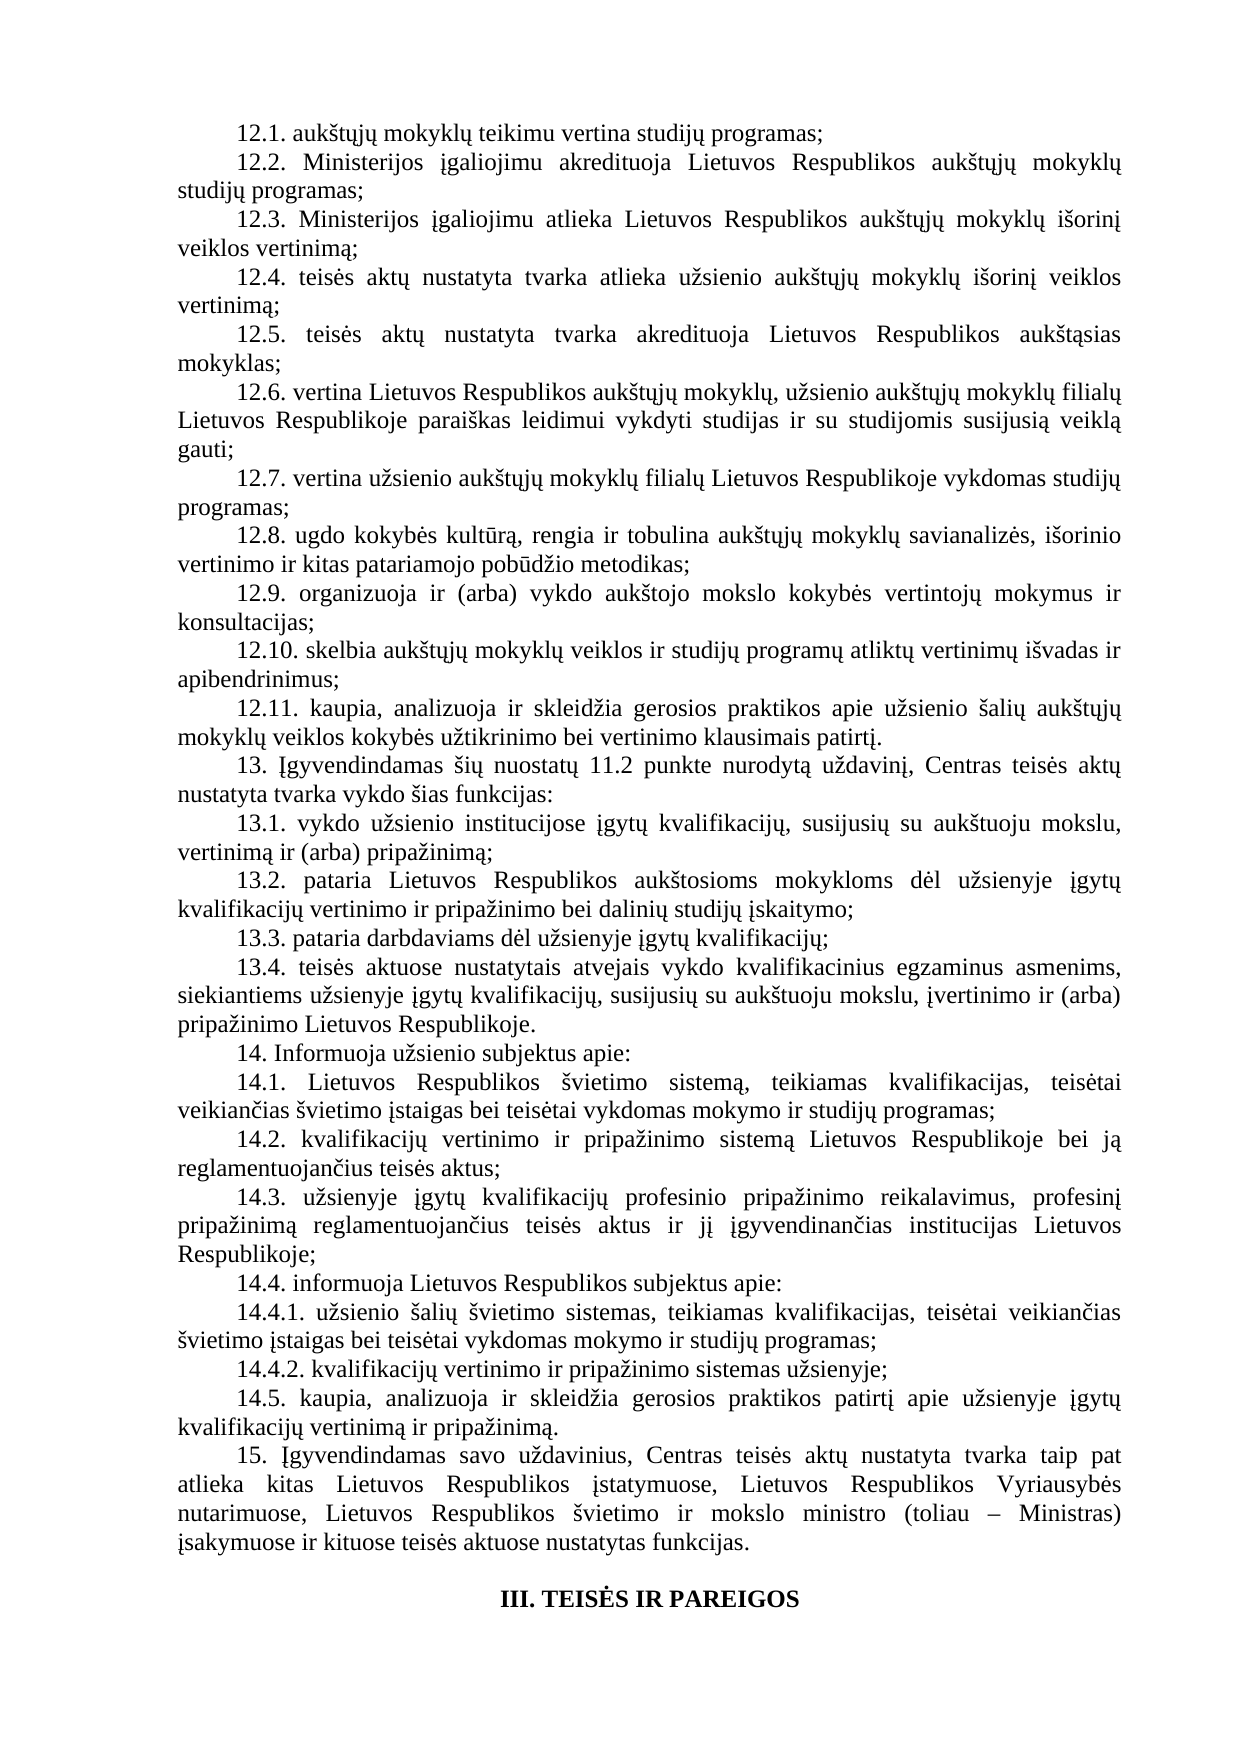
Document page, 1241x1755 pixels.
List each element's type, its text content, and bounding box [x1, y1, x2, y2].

text 13.4. teisės aktuose nustatytais atvejais vykdo kvalifikacinius egzaminus asmenims, siekiantiems užsienyje įgytų kvalifikacijų, susijusių su aukštuoju mokslu, įvertinimo ir (arba) pripažinimo Lietuvos Respublikoje. [177, 952, 1122, 1038]
text 14.5. kaupia, analizuoja ir skleidžia gerosios praktikos patirtį apie užsienyje įgytų kvalifikacijų vertinimą ir pripažinimą. [177, 1383, 1122, 1441]
text 12.10. skelbia aukštųjų mokyklų veiklos ir studijų programų atliktų vertinimų išvadas ir apibendrinimus; [177, 636, 1122, 693]
text 14. informuoja užsienio subjektus apie: [177, 1038, 1122, 1067]
text 12.8. ugdo kokybės kultūrą, rengia ir tobulina aukštųjų mokyklų savianalizės, išorinio vertinimo ir kitas patariamojo pobūdžio metodikas; [177, 521, 1122, 578]
text 14.2. kvalifikacijų vertinimo ir pripažinimo sistemą Lietuvos Respublikoje bei ją reglamentuojančius teisės aktus; [177, 1124, 1122, 1182]
text 13.2. pataria Lietuvos Respublikos aukštosioms mokykloms dėl užsienyje įgytų kvalifikacijų vertinimo ir pripažinimo bei dalinių studijų įskaitymo; [177, 866, 1122, 923]
text 12.7. vertina užsienio aukštųjų mokyklų filialų Lietuvos Respublikoje vykdomas studijų programas; [177, 463, 1122, 521]
text 14.3. užsienyje įgytų kvalifikacijų profesinio pripažinimo reikalavimus, profesinį pripažinimą reglamentuojančius teisės aktus ir jį įgyvendinančias institucijas Lietuvos Respublikoje; [177, 1182, 1122, 1268]
text 12.9. organizuoja ir (arba) vykdo aukštojo mokslo kokybės vertintojų mokymus ir konsultacijas; [177, 578, 1122, 636]
text 12.6. vertina Lietuvos Respublikos aukštųjų mokyklų, užsienio aukštųjų mokyklų filialų Lietuvos Respublikoje paraiškas leidimui vykdyti studijas ir su studijomis susijusią veiklą gauti; [177, 377, 1122, 463]
text 12.1. aukštųjų mokyklų teikimu vertina studijų programas; [177, 118, 1122, 147]
text 13. Įgyvendindamas šių nuostatų 11.2 punkte nurodytą uždavinį, Centras teisės aktų nustatyta tvarka vykdo šias funkcijas: [177, 751, 1122, 808]
text 14.4.2. kvalifikacijų vertinimo ir pripažinimo sistemas užsienyje; [177, 1354, 1122, 1383]
text 12.11. kaupia, analizuoja ir skleidžia gerosios praktikos apie užsienio šalių aukštųjų mokyklų veiklos kokybės užtikrinimo bei vertinimo klausimais patirtį. [177, 693, 1122, 751]
text 15. Įgyvendindamas savo uždavinius, Centras teisės aktų nustatyta tvarka taip pat atlieka kitas Lietuvos Respublikos įstatymuose, Lietuvos Respublikos Vyriausybės nutarimuose, Lietuvos Respublikos švietimo ir mokslo ministro (toliau – Ministras) įsakymuose ir kituose teisės aktuose nustatytas funkcijas. [177, 1441, 1122, 1556]
text 12.3. Ministerijos įgaliojimu atlieka Lietuvos Respublikos aukštųjų mokyklų išorinį veiklos vertinimą; [177, 204, 1122, 262]
text 14.4.1. užsienio šalių švietimo sistemas, teikiamas kvalifikacijas, teisėtai veikiančias švietimo įstaigas bei teisėtai vykdomas mokymo ir studijų programas; [177, 1297, 1122, 1354]
text 12.4. teisės aktų nustatyta tvarka atlieka užsienio aukštųjų mokyklų išorinį veiklos vertinimą; [177, 262, 1122, 319]
text 12.5. teisės aktų nustatyta tvarka akredituoja Lietuvos Respublikos aukštąsias mokyklas; [177, 319, 1122, 377]
text 13.1. vykdo užsienio institucijose įgytų kvalifikacijų, susijusių su aukštuoju mokslu, vertinimą ir (arba) pripažinimą; [177, 808, 1122, 866]
text 14.4. informuoja Lietuvos Respublikos subjektus apie: [177, 1268, 1122, 1297]
text III. TEISĖS IR PAREIGOS [177, 1584, 1122, 1613]
text 13.3. pataria darbdaviams dėl užsienyje įgytų kvalifikacijų; [177, 923, 1122, 952]
text 14.1. Lietuvos Respublikos švietimo sistemą, teikiamas kvalifikacijas, teisėtai veikiančias švietimo įstaigas bei teisėtai vykdomas mokymo ir studijų programas; [177, 1067, 1122, 1124]
text 12.2. Ministerijos įgaliojimu akredituoja Lietuvos Respublikos aukštųjų mokyklų studijų programas; [177, 147, 1122, 204]
